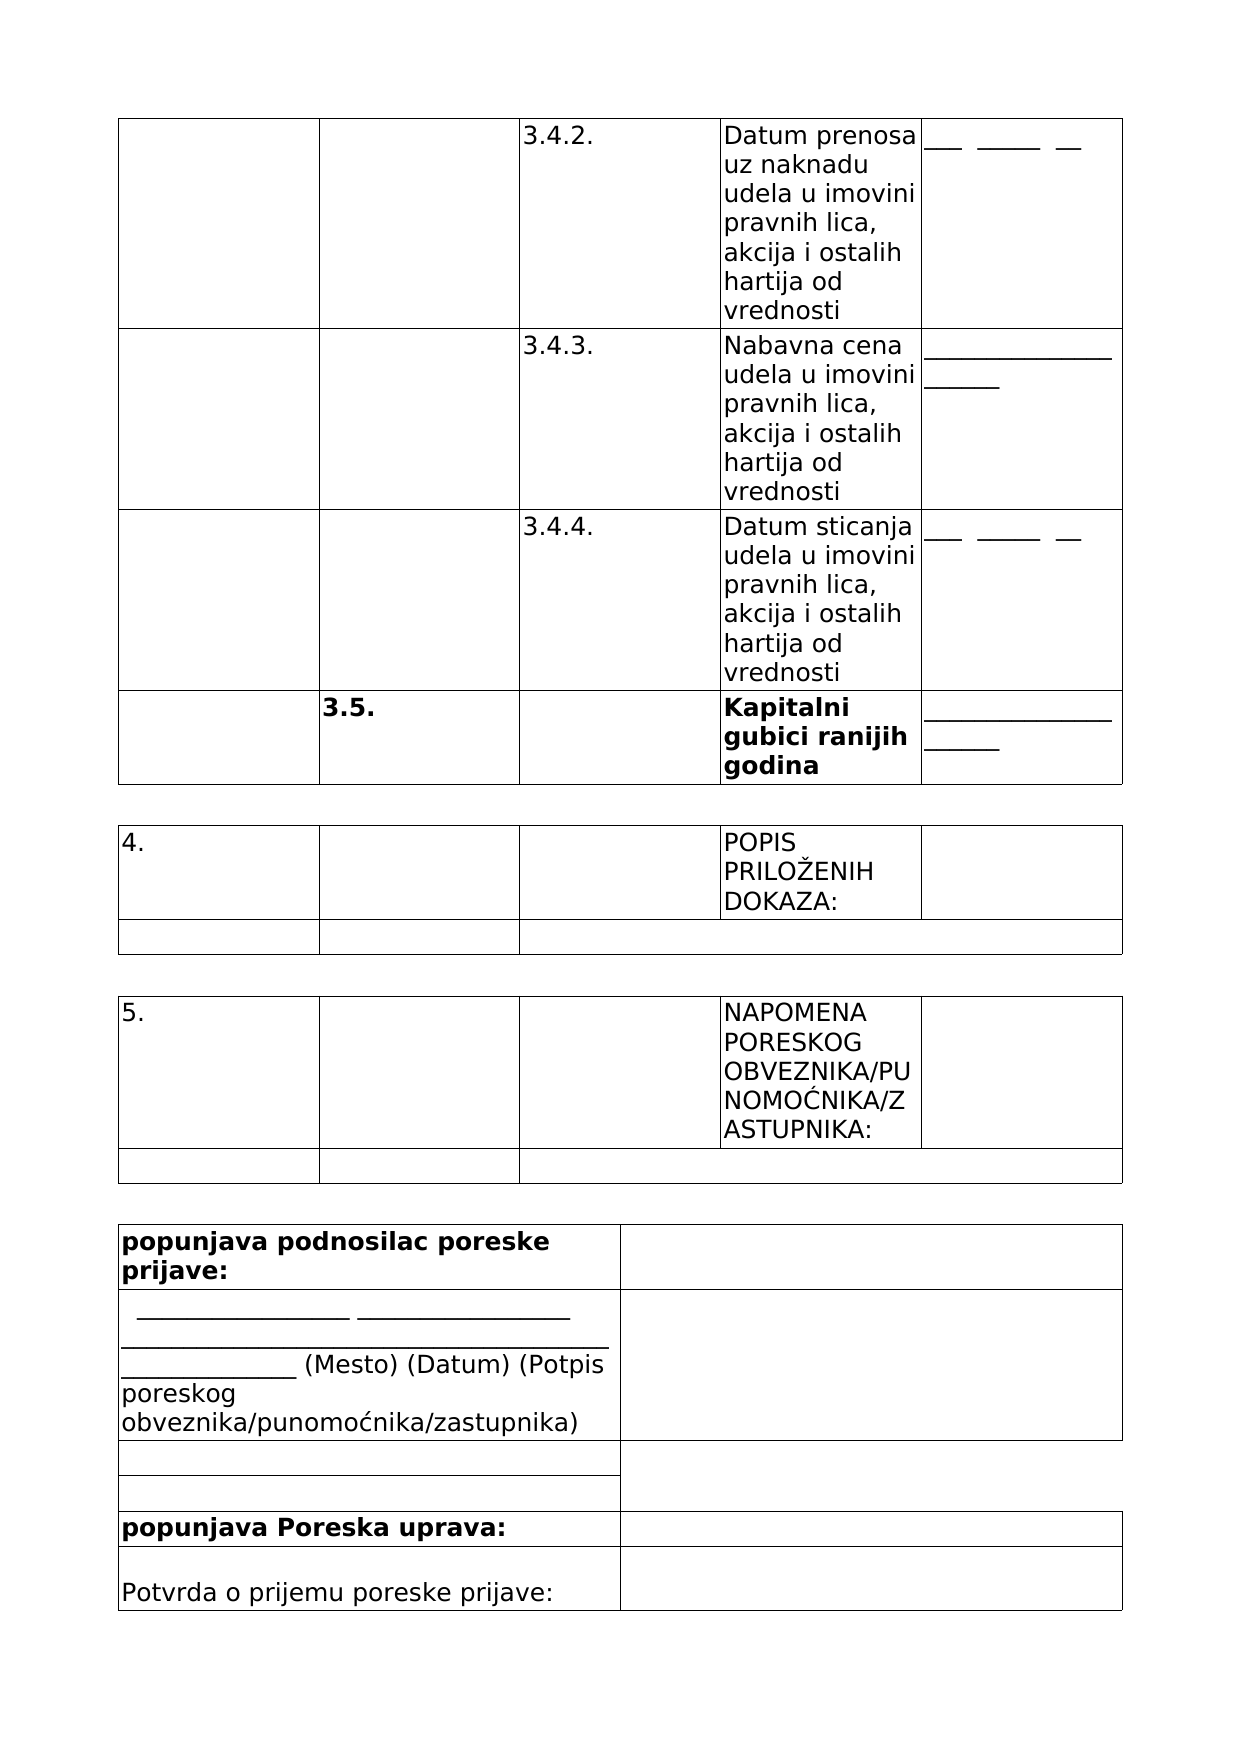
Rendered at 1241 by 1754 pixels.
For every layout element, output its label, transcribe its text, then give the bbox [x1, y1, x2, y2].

table_cell [119, 510, 319, 690]
table_cell Datum sticanja udela u imovini pravnih lica, akcija i ostalih hartija od vrednosti [721, 510, 921, 690]
table_cell 3.4.2. [520, 119, 720, 328]
table_cell [119, 691, 319, 783]
table_cell Kapitalni gubici ranijih godina [721, 691, 921, 783]
table_header [320, 826, 519, 919]
table_header [922, 826, 1122, 919]
table_cell Datum prenosa uz naknadu udela u imovini pravnih lica, akcija i ostalih hartija od vrednosti [721, 119, 921, 328]
table_cell _____________________ [922, 691, 1122, 783]
table_cell [119, 920, 319, 954]
table_header POPIS PRILOŽENIH DOKAZA: [721, 826, 921, 919]
table_cell _________________ _________________ _____________________________________________________ (Mesto) (Datum) (Potpis poreskog obveznika/punomoćnika/zastupnika) [119, 1290, 620, 1440]
table_header NAPOMENA PORESKOG OBVEZNIKA/PUNOMOĆNIKA/ZASTUPNIKA: [721, 997, 921, 1147]
table_cell [320, 1149, 519, 1182]
table_header [320, 997, 519, 1147]
table_header [621, 1225, 1122, 1288]
table_cell 3.4.3. [520, 329, 720, 509]
table_header [520, 997, 720, 1147]
table_cell [320, 119, 519, 328]
table_cell [520, 691, 720, 783]
table_cell [520, 1149, 1122, 1182]
table_cell [119, 1476, 620, 1511]
table_header popunjava podnosilac poreske prijave: [119, 1225, 620, 1288]
table_cell [119, 119, 319, 328]
table_header [621, 1512, 1122, 1546]
table_cell Potvrda o prijemu poreske prijave: [119, 1547, 620, 1610]
table_header 4. [119, 826, 319, 919]
table_cell Nabavna cena udela u imovini pravnih lica, akcija i ostalih hartija od vrednosti [721, 329, 921, 509]
table_cell _____________________ [922, 329, 1122, 509]
table_cell [621, 1547, 1122, 1610]
table_header [520, 826, 720, 919]
table_cell 3.4.4. [520, 510, 720, 690]
table_cell [520, 920, 1122, 954]
table_cell 3.5. [320, 691, 519, 783]
table_cell [320, 510, 519, 690]
table_cell ___ _____ __ [922, 510, 1122, 690]
table_cell [320, 920, 519, 954]
table_cell [119, 1441, 620, 1475]
table_cell ___ _____ __ [922, 119, 1122, 328]
table_header [922, 997, 1122, 1147]
table_header 5. [119, 997, 319, 1147]
table_header popunjava Poreska uprava: [119, 1512, 620, 1546]
table_cell [621, 1290, 1122, 1440]
table_cell [119, 329, 319, 509]
table_cell [119, 1149, 319, 1182]
table_cell [320, 329, 519, 509]
